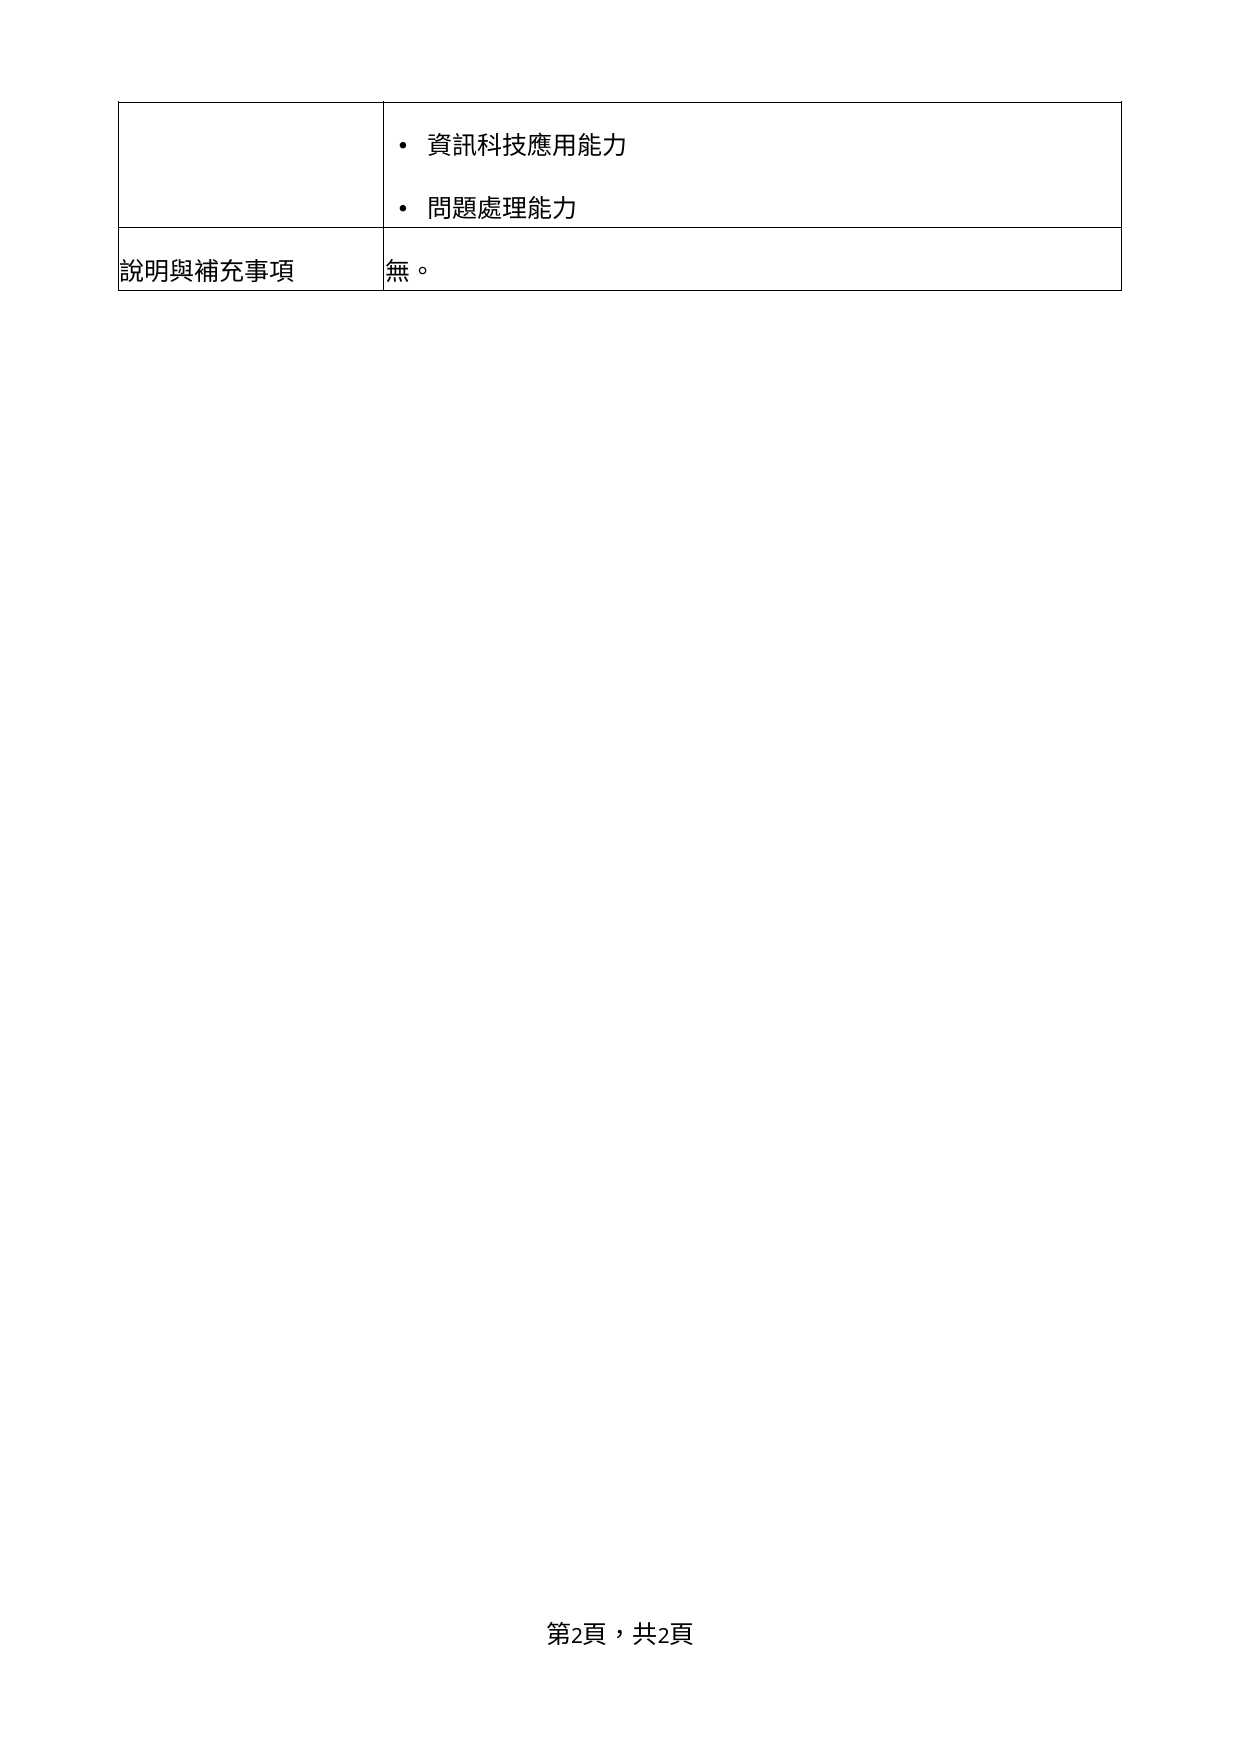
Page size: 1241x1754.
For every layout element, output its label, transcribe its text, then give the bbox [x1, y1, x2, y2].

table_cell 溝通協調能力 門市檢核能力 規劃與組織能力 團隊領導能力 文書處理能力 資訊科技應用能力 問題處理能力 [384, 103, 1121, 227]
table_cell 無。 [384, 228, 1121, 290]
table_cell [119, 103, 383, 227]
table_cell 說明與補充事項 [119, 228, 383, 290]
